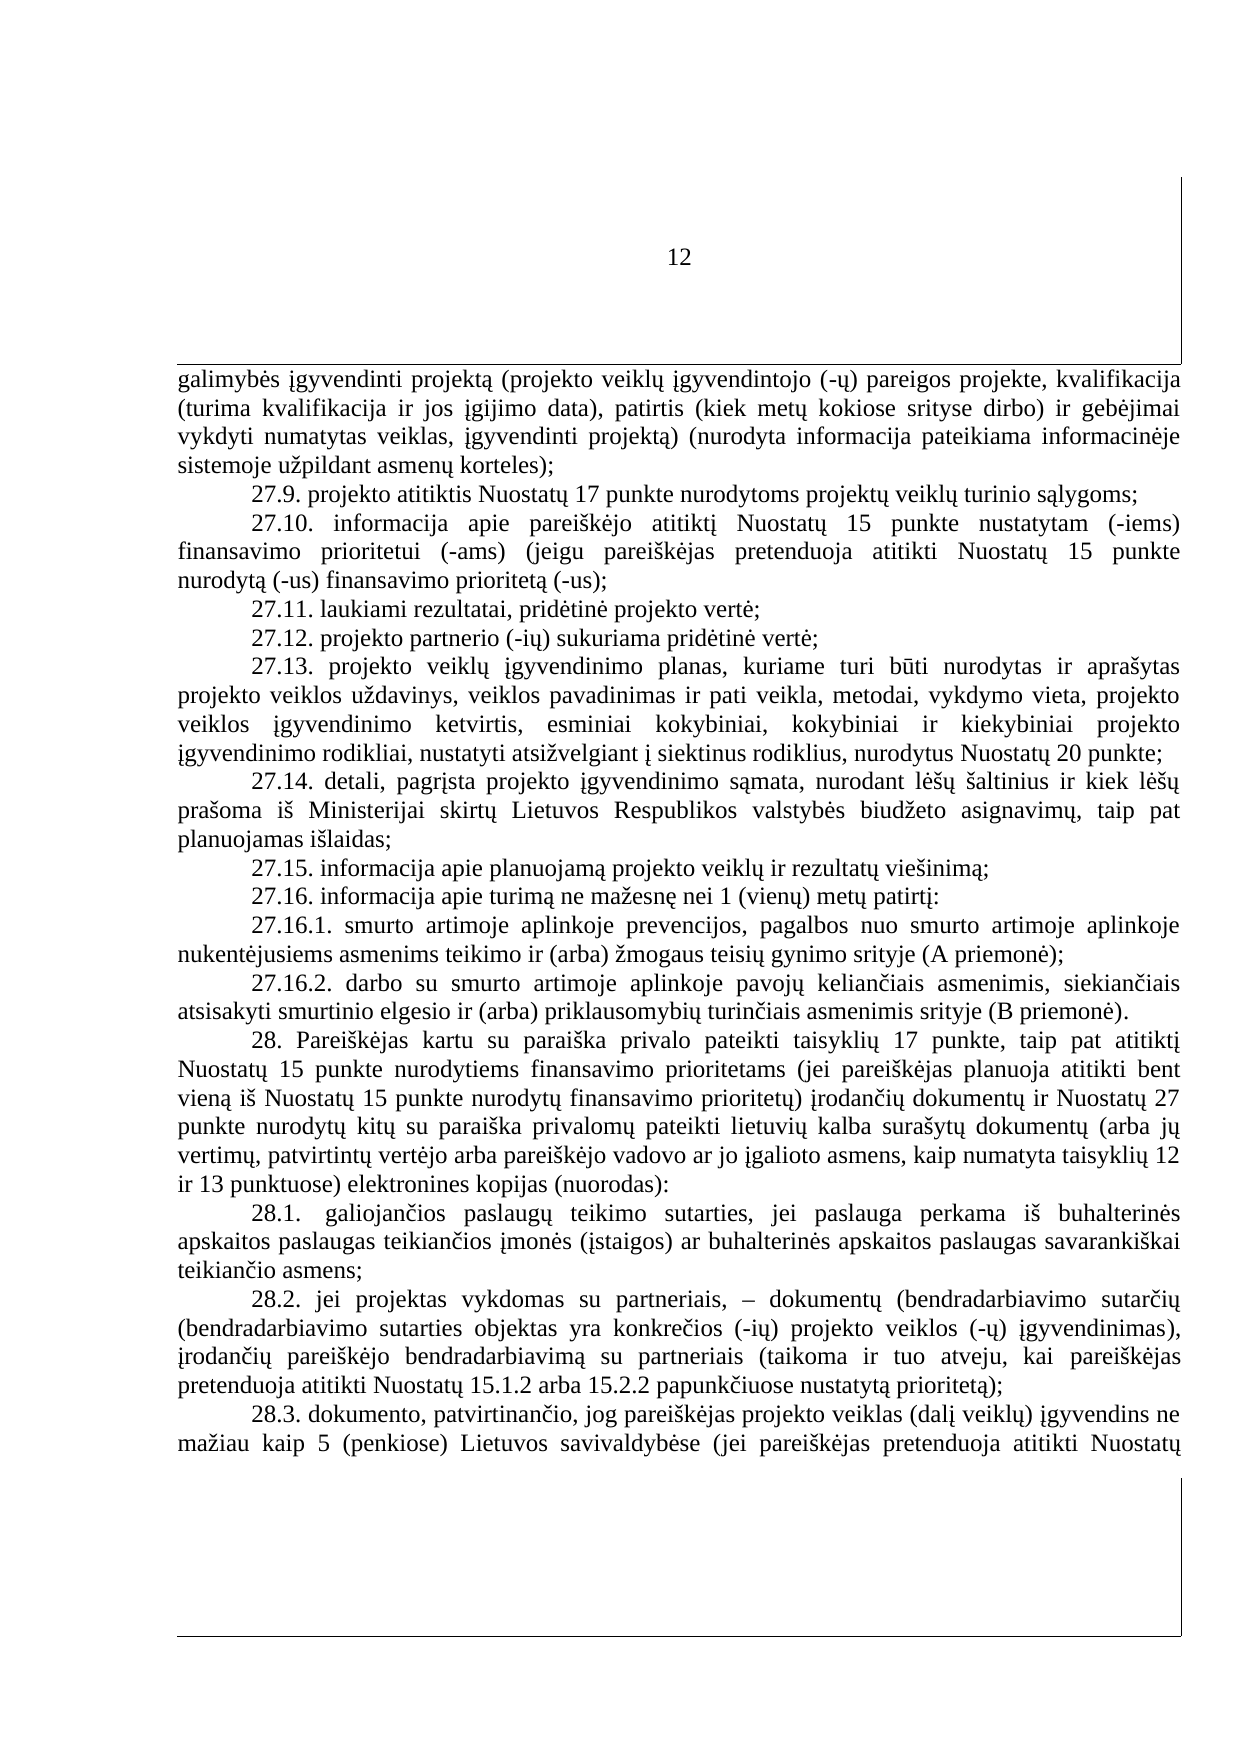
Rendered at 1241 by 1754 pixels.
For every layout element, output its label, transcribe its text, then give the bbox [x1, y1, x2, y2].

text 27.12. projekto partnerio (-ių) sukuriama pridėtinė vertė; [177, 623, 1181, 651]
text 27.13. projekto veiklų įgyvendinimo planas, kuriame turi būti nurodytas ir aprašytas projekto veiklos uždavinys, veiklos pavadinimas ir pati veikla, metodai, vykdymo vieta, projekto veiklos įgyvendinimo ketvirtis, esminiai kokybiniai, kokybiniai ir kiekybiniai projekto įgyvendinimo rodikliai, nustatyti atsižvelgiant į siektinus rodiklius, nurodytus Nuostatų 20 punkte; [177, 651, 1181, 766]
text 27.15. informacija apie planuojamą projekto veiklų ir rezultatų viešinimą; [177, 853, 1181, 881]
text 27.9. projekto atitiktis Nuostatų 17 punkte nurodytoms projektų veiklų turinio sąlygoms; [177, 479, 1181, 508]
text 28.2. jei projektas vykdomas su partneriais, – dokumentų (bendradarbiavimo sutarčių (bendradarbiavimo sutarties objektas yra konkrečios (-ių) projekto veiklos (-ų) įgyvendinimas), įrodančių pareiškėjo bendradarbiavimą su partneriais (taikoma ir tuo atveju, kai pareiškėjas pretenduoja atitikti Nuostatų 15.1.2 arba 15.2.2 papunkčiuose nustatytą prioritetą); [177, 1284, 1181, 1399]
text 27.16.2. darbo su smurto artimoje aplinkoje pavojų keliančiais asmenimis, siekiančiais atsisakyti smurtinio elgesio ir (arba) priklausomybių turinčiais asmenimis srityje (B priemonė). [177, 968, 1181, 1025]
text 27.16. informacija apie turimą ne mažesnę nei 1 (vienų) metų patirtį: [177, 881, 1181, 910]
text 28.3. dokumento, patvirtinančio, jog pareiškėjas projekto veiklas (dalį veiklų) įgyvendins ne mažiau kaip 5 (penkiose) Lietuvos savivaldybėse (jei pareiškėjas pretenduoja atitikti Nuostatų [177, 1399, 1181, 1456]
text 28. Pareiškėjas kartu su paraiška privalo pateikti taisyklių 17 punkte, taip pat atitiktį Nuostatų 15 punkte nurodytiems finansavimo prioritetams (jei pareiškėjas planuoja atitikti bent vieną iš Nuostatų 15 punkte nurodytų finansavimo prioritetų) įrodančių dokumentų ir Nuostatų 27 punkte nurodytų kitų su paraiška privalomų pateikti lietuvių kalba surašytų dokumentų (arba jų vertimų, patvirtintų vertėjo arba pareiškėjo vadovo ar jo įgalioto asmens, kaip numatyta taisyklių 12 ir 13 punktuose) elektronines kopijas (nuorodas): [177, 1025, 1181, 1198]
text galimybės įgyvendinti projektą (projekto veiklų įgyvendintojo (‑ų) pareigos projekte, kvalifikacija (turima kvalifikacija ir jos įgijimo data), patirtis (kiek metų kokiose srityse dirbo) ir gebėjimai vykdyti numatytas veiklas, įgyvendinti projektą) (nurodyta informacija pateikiama informacinėje sistemoje užpildant asmenų korteles); [177, 364, 1181, 479]
text 28.1. galiojančios paslaugų teikimo sutarties, jei paslauga perkama iš buhalterinės apskaitos paslaugas teikiančios įmonės (įstaigos) ar buhalterinės apskaitos paslaugas savarankiškai teikiančio asmens; [177, 1198, 1181, 1284]
text 27.11. laukiami rezultatai, pridėtinė projekto vertė; [177, 594, 1181, 623]
text 27.16.1. smurto artimoje aplinkoje prevencijos, pagalbos nuo smurto artimoje aplinkoje nukentėjusiems asmenims teikimo ir (arba) žmogaus teisių gynimo srityje (A priemonė); [177, 910, 1181, 968]
text 27.14. detali, pagrįsta projekto įgyvendinimo sąmata, nurodant lėšų šaltinius ir kiek lėšų prašoma iš Ministerijai skirtų Lietuvos Respublikos valstybės biudžeto asignavimų, taip pat planuojamas išlaidas; [177, 766, 1181, 853]
text 27.10. informacija apie pareiškėjo atitiktį Nuostatų 15 punkte nustatytam (-iems) finansavimo prioritetui (-ams) (jeigu pareiškėjas pretenduoja atitikti Nuostatų 15 punkte nurodytą (‑us) finansavimo prioritetą (-us); [177, 508, 1181, 594]
